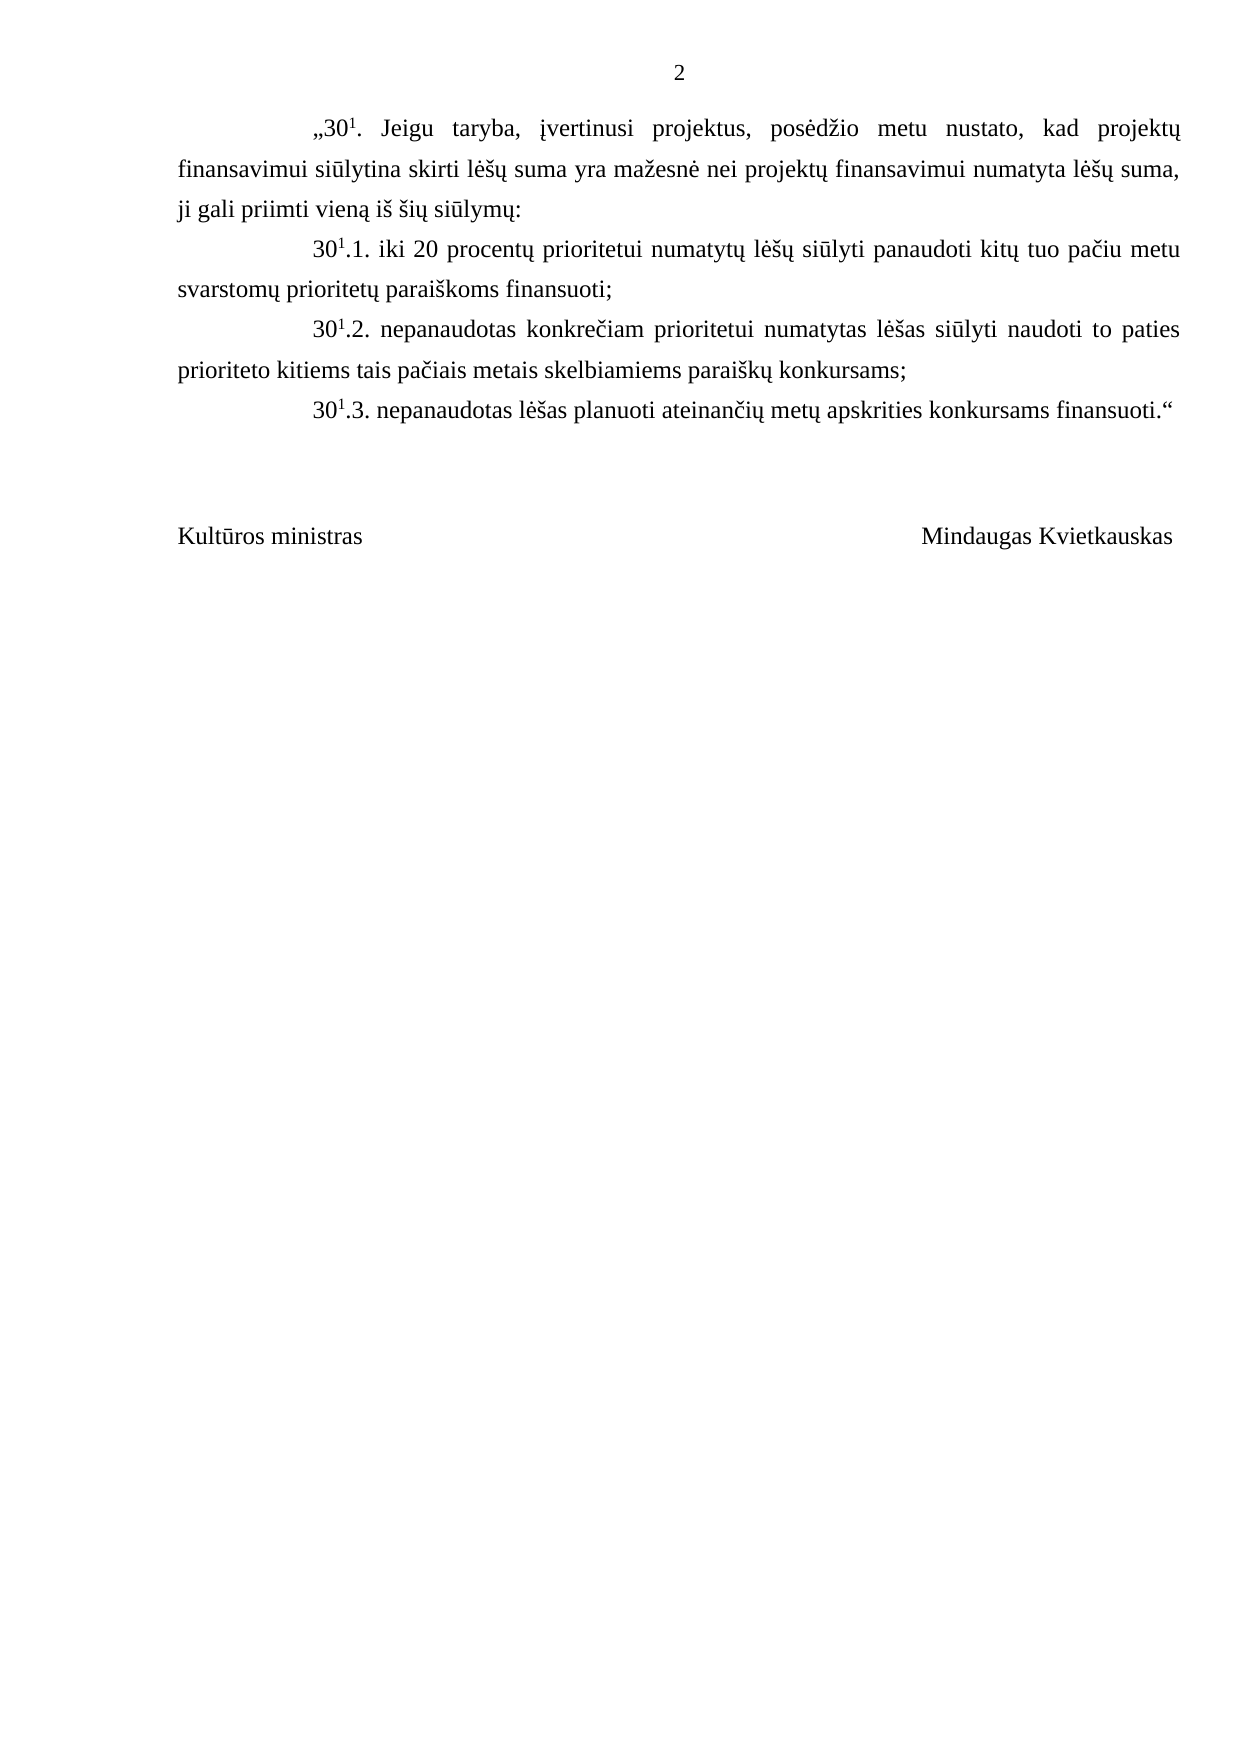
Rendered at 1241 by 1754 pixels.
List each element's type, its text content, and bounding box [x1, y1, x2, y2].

text 301.1. iki 20 procentų prioritetui numatytų lėšų siūlyti panaudoti kitų tuo pačiu metu svarstomų prioritetų paraiškoms finansuoti; [177, 234, 1181, 303]
text 301.3. nepanaudotas lėšas planuoti ateinančių metų apskrities konkursams finansuoti.“ [177, 395, 1181, 424]
text 301.2. nepanaudotas konkrečiam prioritetui numatytas lėšas siūlyti naudoti to paties prioriteto kitiems tais pačiais metais skelbiamiems paraiškų konkursams; [177, 314, 1181, 383]
text Kultūros ministras Mindaugas Kvietkauskas [177, 521, 1181, 550]
text „301. Jeigu taryba, įvertinusi projektus, posėdžio metu nustato, kad projektų finansavimui siūlytina skirti lėšų suma yra mažesnė nei projektų finansavimui numatyta lėšų suma, ji gali priimti vieną iš šių siūlymų: [177, 113, 1181, 223]
